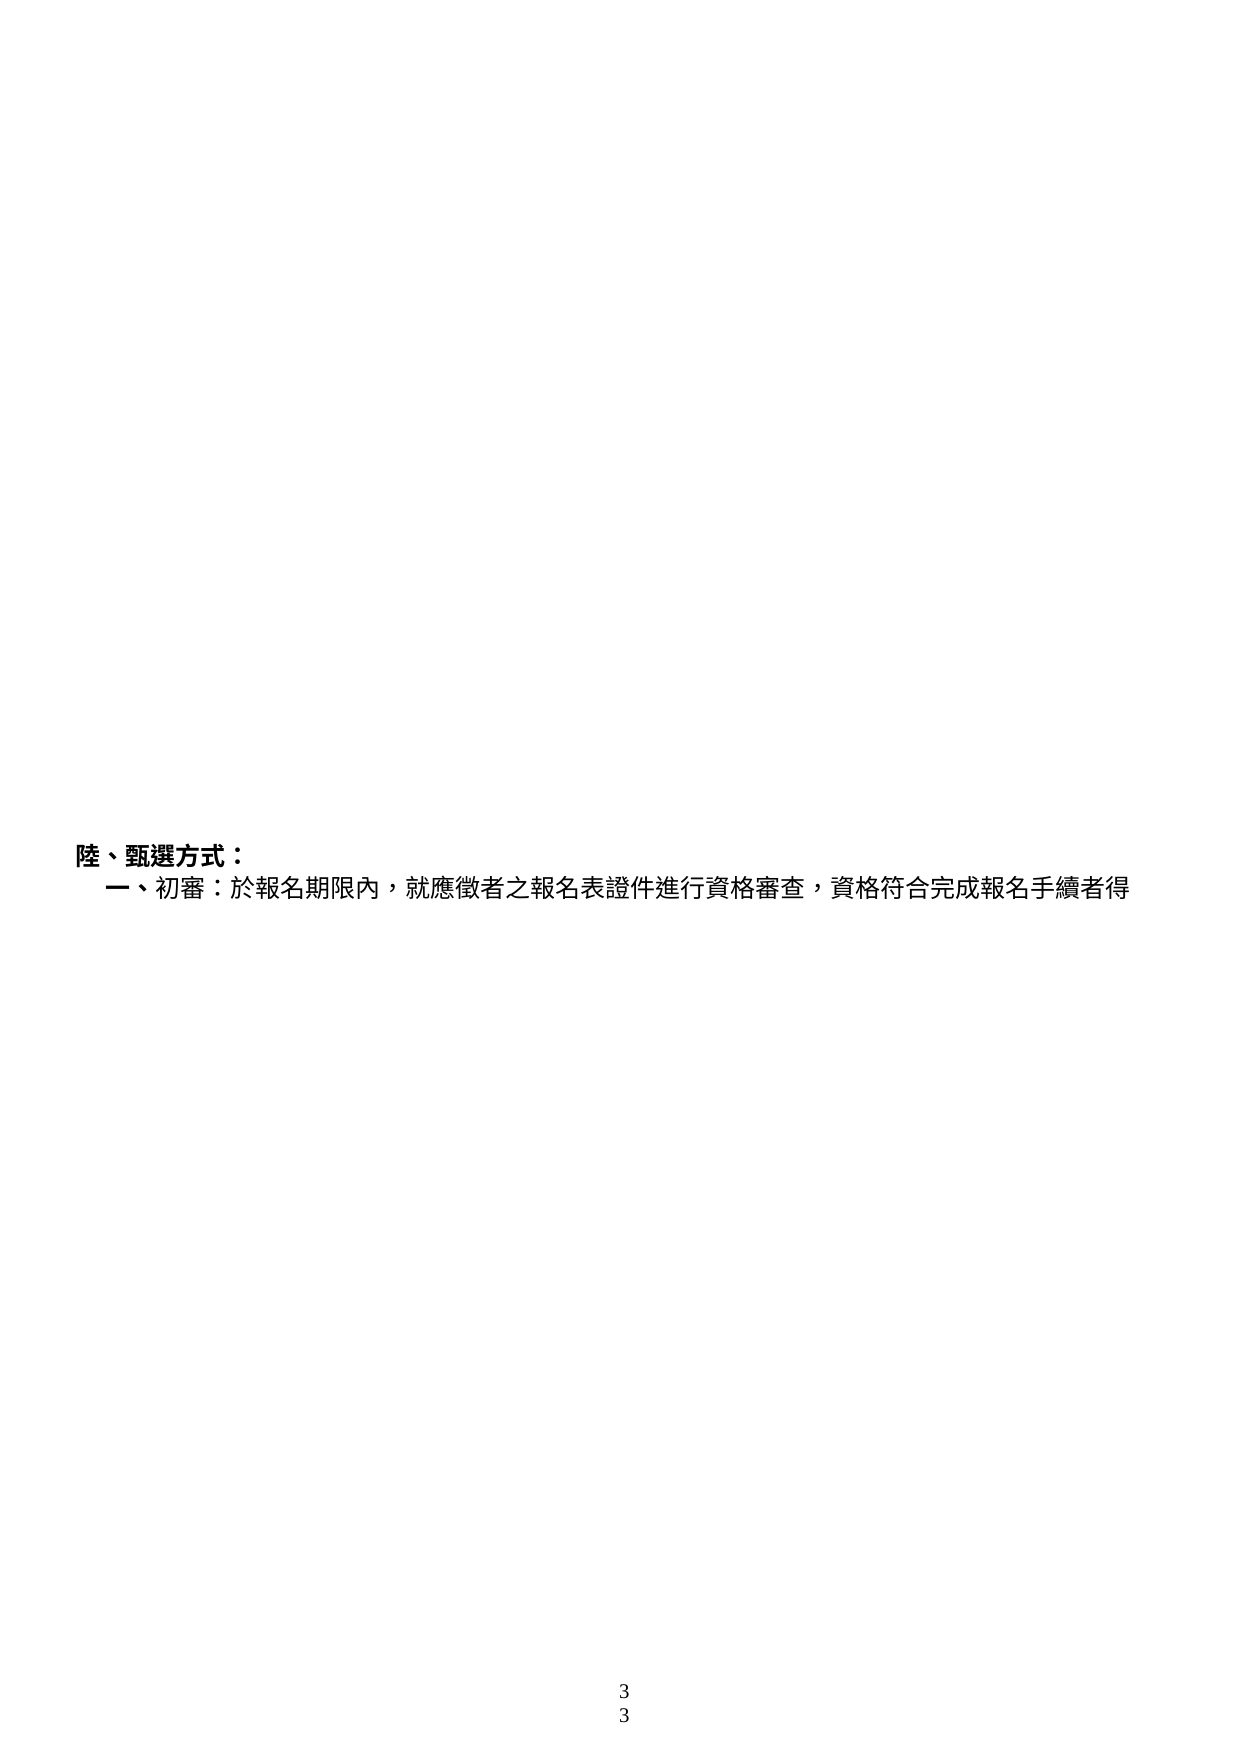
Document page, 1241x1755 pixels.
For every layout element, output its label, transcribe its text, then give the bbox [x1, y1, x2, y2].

text 一、初審：於報名期限內，就應徵者之報名表證件進行資格審查，資格符合完成報名手續者得 [75, 872, 1165, 903]
text 陸、甄選方式： [75, 841, 1165, 872]
